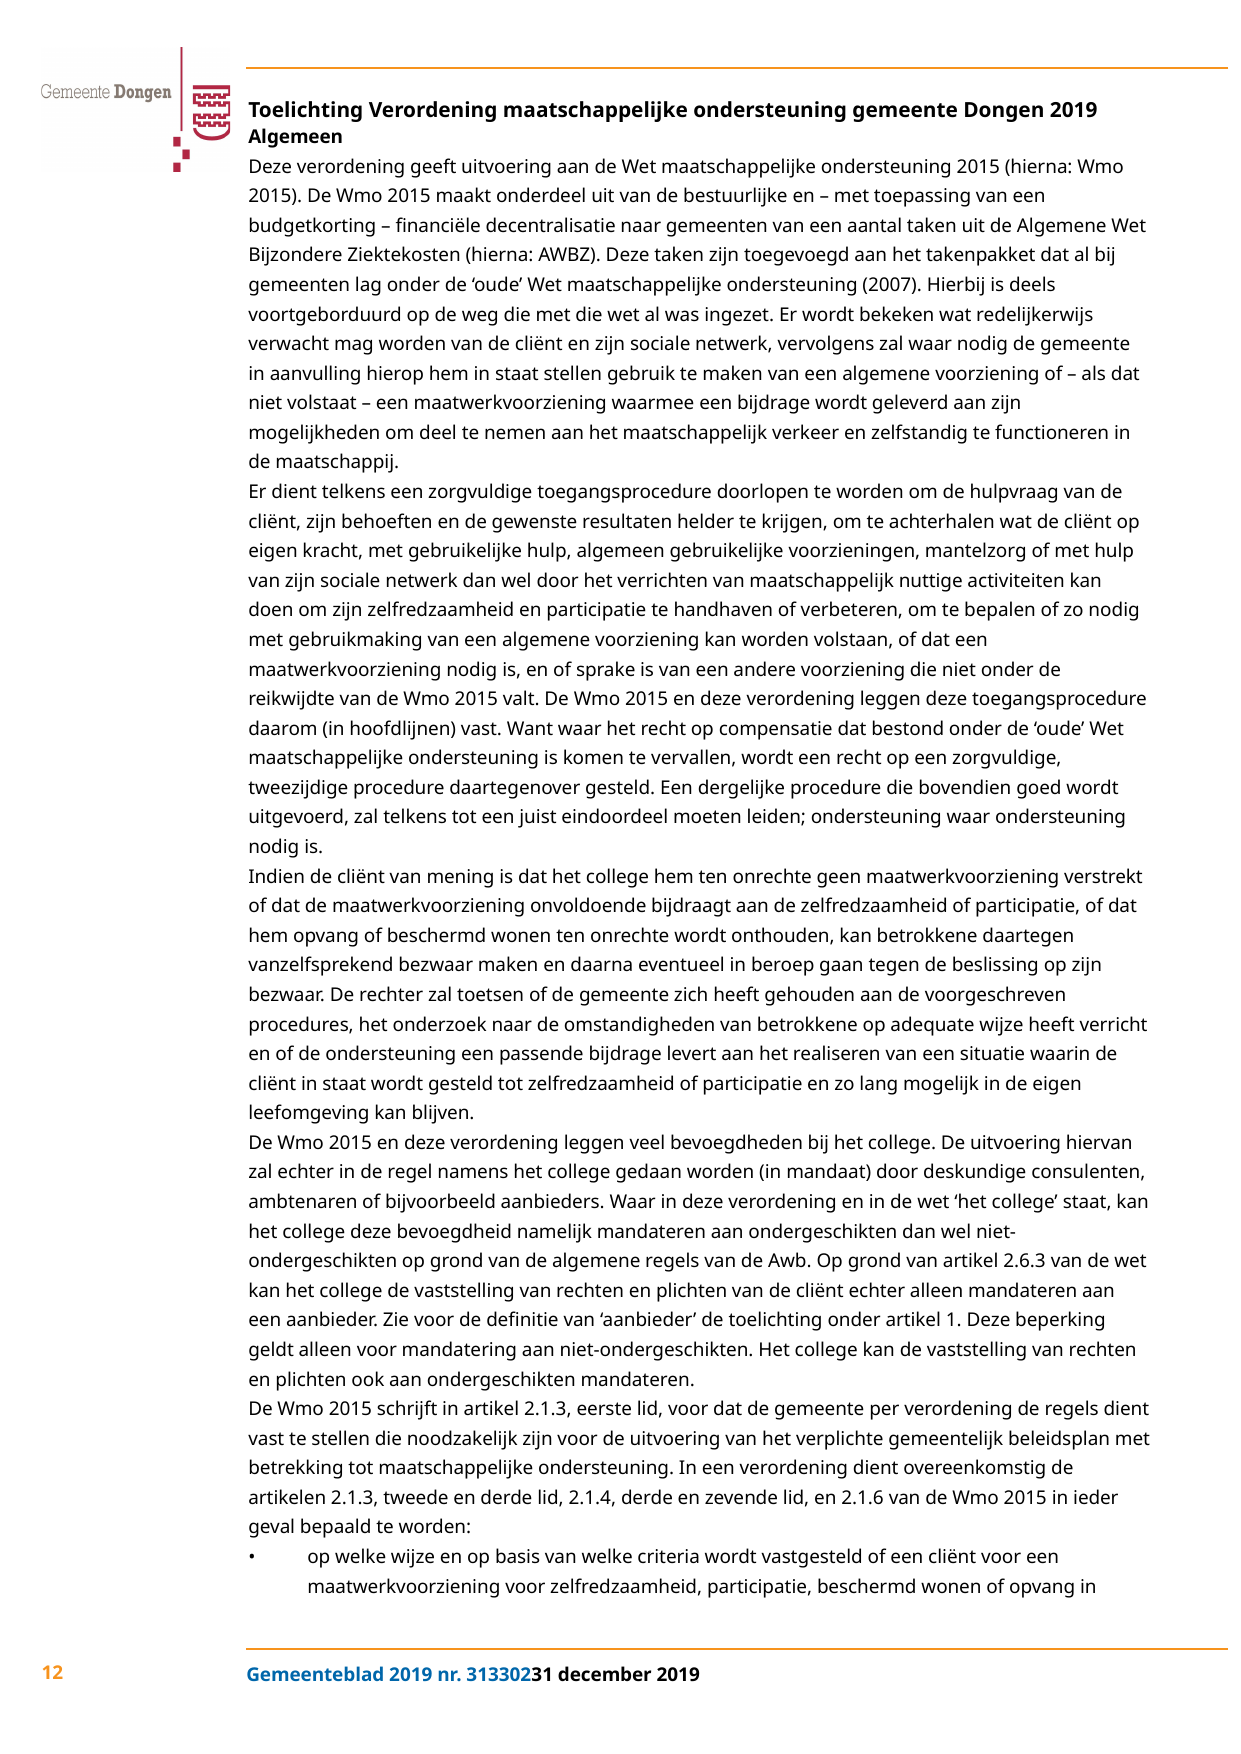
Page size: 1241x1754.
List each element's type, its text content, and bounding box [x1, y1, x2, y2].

text De Wmo 2015 en deze verordening leggen veel bevoegdheden bij het college. De uitvoering hiervan zal echter in de regel namens het college gedaan worden (in mandaat) door deskundige consulenten, ambtenaren of bijvoorbeeld aanbieders. Waar in deze verordening en in de wet ‘het college’ staat, kan het college deze bevoegdheid namelijk mandateren aan ondergeschikten dan wel niet-ondergeschikten op grond van de algemene regels van de Awb. Op grond van artikel 2.6.3 van de wet kan het college de vaststelling van rechten en plichten van de cliënt echter alleen mandateren aan een aanbieder. Zie voor de definitie van ‘aanbieder’ de toelichting onder artikel 1. Deze beperking geldt alleen voor mandatering aan niet-ondergeschikten. Het college kan de vaststelling van rechten en plichten ook aan ondergeschikten mandateren. [248, 1129, 1152, 1392]
text Toelichting Verordening maatschappelijke ondersteuning gemeente Dongen 2019 [248, 95, 1152, 123]
text De Wmo 2015 schrijft in artikel 2.1.3, eerste lid, voor dat de gemeente per verordening de regels dient vast te stellen die noodzakelijk zijn voor de uitvoering van het verplichte gemeentelijk beleidsplan met betrekking tot maatschappelijke ondersteuning. In een verordening dient overeenkomstig de artikelen 2.1.3, tweede en derde lid, 2.1.4, derde en zevende lid, en 2.1.6 van de Wmo 2015 in ieder geval bepaald te worden: [248, 1395, 1152, 1539]
text Algemeen [248, 123, 1152, 149]
text Indien de cliënt van mening is dat het college hem ten onrechte geen maatwerkvoorziening verstrekt of dat de maatwerkvoorziening onvoldoende bijdraagt aan de zelfredzaamheid of participatie, of dat hem opvang of beschermd wonen ten onrechte wordt onthouden, kan betrokkene daartegen vanzelfsprekend bezwaar maken en daarna eventueel in beroep gaan tegen de beslissing op zijn bezwaar. De rechter zal toetsen of de gemeente zich heeft gehouden aan de voorgeschreven procedures, het onderzoek naar de omstandigheden van betrokkene op adequate wijze heeft verricht en of de ondersteuning een passende bijdrage levert aan het realiseren van een situatie waarin de cliënt in staat wordt gesteld tot zelfredzaamheid of participatie en zo lang mogelijk in de eigen leefomgeving kan blijven. [248, 863, 1152, 1125]
picture [41, 47, 231, 172]
text Er dient telkens een zorgvuldige toegangsprocedure doorlopen te worden om de hulpvraag van de cliënt, zijn behoeften en de gewenste resultaten helder te krijgen, om te achterhalen wat de cliënt op eigen kracht, met gebruikelijke hulp, algemeen gebruikelijke voorzieningen, mantelzorg of met hulp van zijn sociale netwerk dan wel door het verrichten van maatschappelijk nuttige activiteiten kan doen om zijn zelfredzaamheid en participatie te handhaven of verbeteren, om te bepalen of zo nodig met gebruikmaking van een algemene voorziening kan worden volstaan, of dat een maatwerkvoorziening nodig is, en of sprake is van een andere voorziening die niet onder de reikwijdte van de Wmo 2015 valt. De Wmo 2015 en deze verordening leggen deze toegangsprocedure daarom (in hoofdlijnen) vast. Want waar het recht op compensatie dat bestond onder de ‘oude’ Wet maatschappelijke ondersteuning is komen te vervallen, wordt een recht op een zorgvuldige, tweezijdige procedure daartegenover gesteld. Een dergelijke procedure die bovendien goed wordt uitgevoerd, zal telkens tot een juist eindoordeel moeten leiden; ondersteuning waar ondersteuning nodig is. [248, 478, 1152, 859]
text Deze verordening geeft uitvoering aan de Wet maatschappelijke ondersteuning 2015 (hierna: Wmo 2015). De Wmo 2015 maakt onderdeel uit van de bestuurlijke en – met toepassing van een budgetkorting – financiële decentralisatie naar gemeenten van een aantal taken uit de Algemene Wet Bijzondere Ziektekosten (hierna: AWBZ). Deze taken zijn toegevoegd aan het takenpakket dat al bij gemeenten lag onder de ‘oude’ Wet maatschappelijke ondersteuning (2007). Hierbij is deels voortgeborduurd op de weg die met die wet al was ingezet. Er wordt bekeken wat redelijkerwijs verwacht mag worden van de cliënt en zijn sociale netwerk, vervolgens zal waar nodig de gemeente in aanvulling hierop hem in staat stellen gebruik te maken van een algemene voorziening of – als dat niet volstaat – een maatwerkvoorziening waarmee een bijdrage wordt geleverd aan zijn mogelijkheden om deel te nemen aan het maatschappelijk verkeer en zelfstandig te functioneren in de maatschappij. [248, 153, 1152, 474]
list op welke wijze en op basis van welke criteria wordt vastgesteld of een cliënt voor een maatwerkvoorziening voor zelfredzaamheid, participatie, beschermd wonen of opvang in [248, 1543, 1152, 1599]
